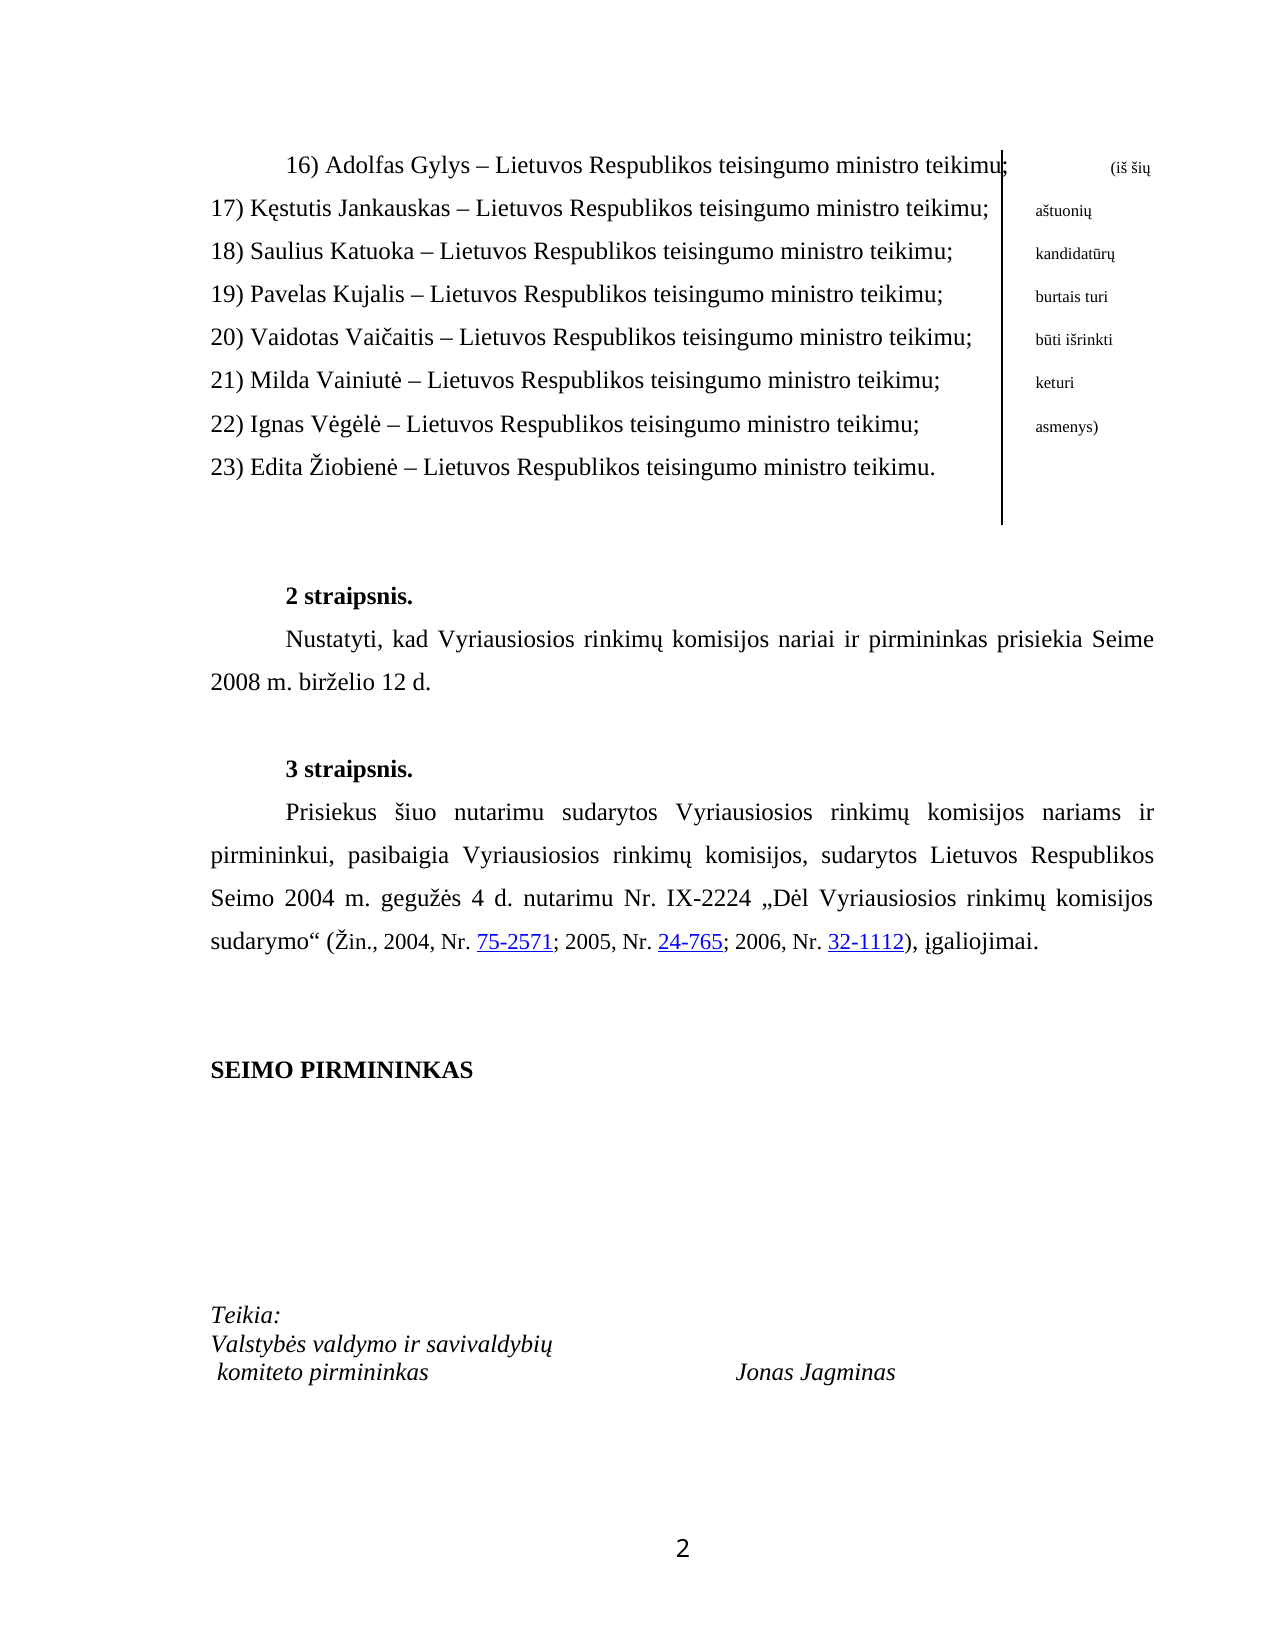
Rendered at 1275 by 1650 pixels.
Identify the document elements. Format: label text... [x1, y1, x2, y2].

text SEIMO PIRMININKAS [210, 1056, 1155, 1084]
text Prisiekus šiuo nutarimu sudarytos Vyriausiosios rinkimų komisijos nariams ir pirmininkui, pasibaigia Vyriausiosios rinkimų komisijos, sudarytos Lietuvos Respublikos Seimo 2004 m. gegužės 4 d. nutarimu Nr. IX-2224 „Dėl Vyriausiosios rinkimų komisijos sudarymo“ (Žin., 2004, Nr. 75-2571; 2005, Nr. 24-765; 2006, Nr. 32-1112), įgaliojimai. [210, 797, 1155, 955]
text kandidatūrų [1003, 236, 1155, 265]
text aštuonių [1003, 193, 1155, 222]
text 18) Saulius Katuoka – Lietuvos Respublikos teisingumo ministro teikimu; [210, 236, 1001, 265]
text asmenys) [1003, 409, 1155, 437]
text 16) Adolfas Gylys – Lietuvos Respublikos teisingumo ministro teikimu; (iš šių [1003, 150, 1155, 179]
text 3 straipsnis. [210, 754, 1155, 782]
text Nustatyti, kad Vyriausiosios rinkimų komisijos nariai ir pirmininkas prisiekia Seime 2008 m. birželio 12 d. [210, 624, 1155, 696]
text 20) Vaidotas Vaičaitis – Lietuvos Respublikos teisingumo ministro teikimu; [210, 322, 1001, 351]
text Teikia: [210, 1300, 1155, 1329]
text 2 straipsnis. [210, 581, 1155, 610]
text [1003, 452, 1199, 481]
text keturi [1003, 366, 1155, 394]
text 22) Ignas Vėgėlė – Lietuvos Respublikos teisingumo ministro teikimu; [210, 409, 1001, 437]
text komiteto pirmininkas Jonas Jagminas [210, 1357, 1155, 1386]
text Valstybės valdymo ir savivaldybių [210, 1329, 1155, 1357]
text burtais turi [1003, 279, 1155, 308]
text 16) Adolfas Gylys – Lietuvos Respublikos teisingumo ministro teikimu; (iš šių [210, 150, 1001, 179]
text 21) Milda Vainiutė – Lietuvos Respublikos teisingumo ministro teikimu; [210, 366, 1001, 394]
text 17) Kęstutis Jankauskas – Lietuvos Respublikos teisingumo ministro teikimu; [210, 193, 1001, 222]
text 23) Edita Žiobienė – Lietuvos Respublikos teisingumo ministro teikimu. [210, 452, 1001, 481]
text būti išrinkti [1003, 322, 1155, 351]
text 19) Pavelas Kujalis – Lietuvos Respublikos teisingumo ministro teikimu; [210, 279, 1001, 308]
